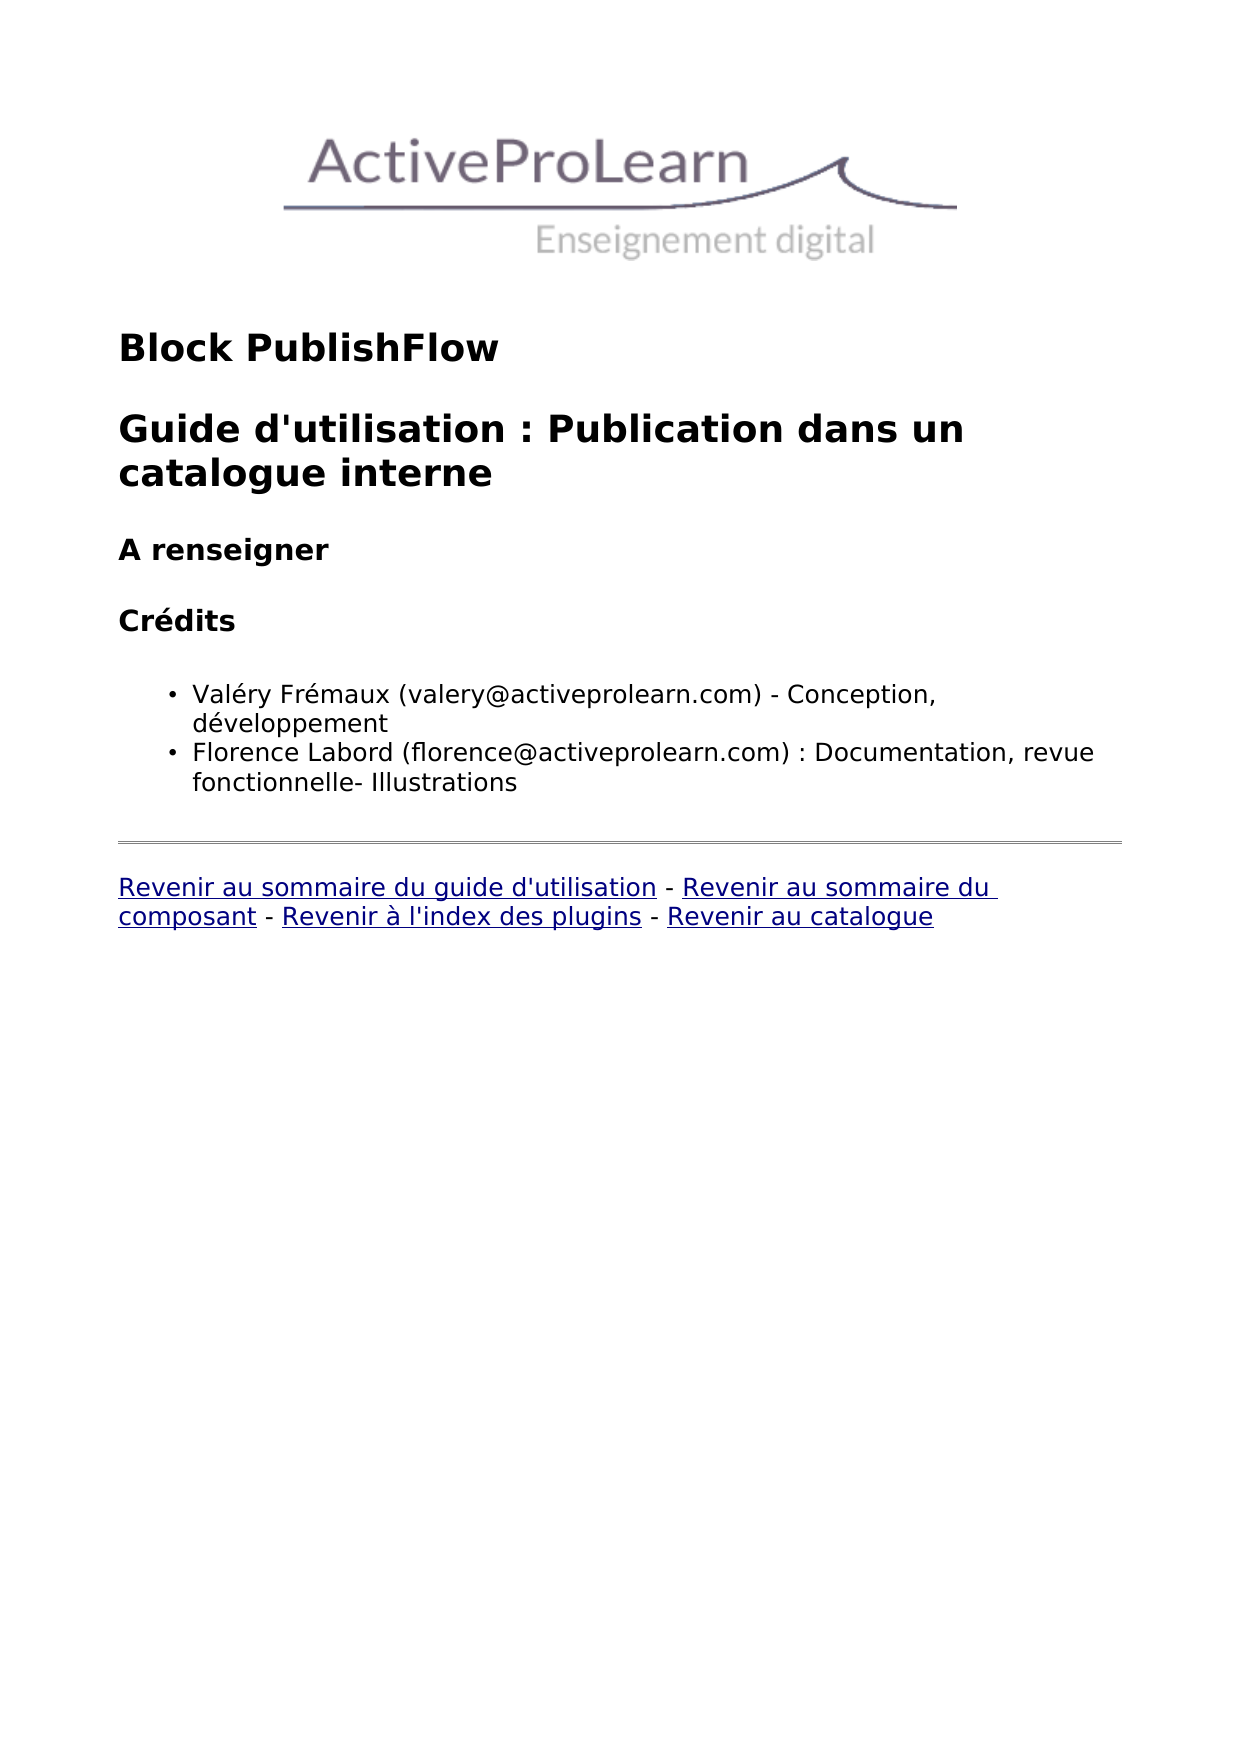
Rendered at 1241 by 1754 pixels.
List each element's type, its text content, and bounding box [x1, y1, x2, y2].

picture [283, 118, 957, 261]
subtitle Guide d'utilisation : Publication dans un catalogue interne [118, 408, 1122, 495]
list Valéry Frémaux (valery@activeprolearn.com) - Conception, développement [177, 680, 1122, 739]
subtitle Block PublishFlow [118, 327, 1122, 371]
list Florence Labord (florence@activeprolearn.com) : Documentation, revue fonctionnelle- Illustrations [177, 739, 1122, 797]
text Revenir au sommaire du guide d'utilisation - Revenir au sommaire du composant - Revenir à l'index des plugins - Revenir au catalogue [118, 873, 1122, 931]
subtitle A renseigner [118, 533, 1122, 567]
subtitle Crédits [118, 604, 1122, 638]
